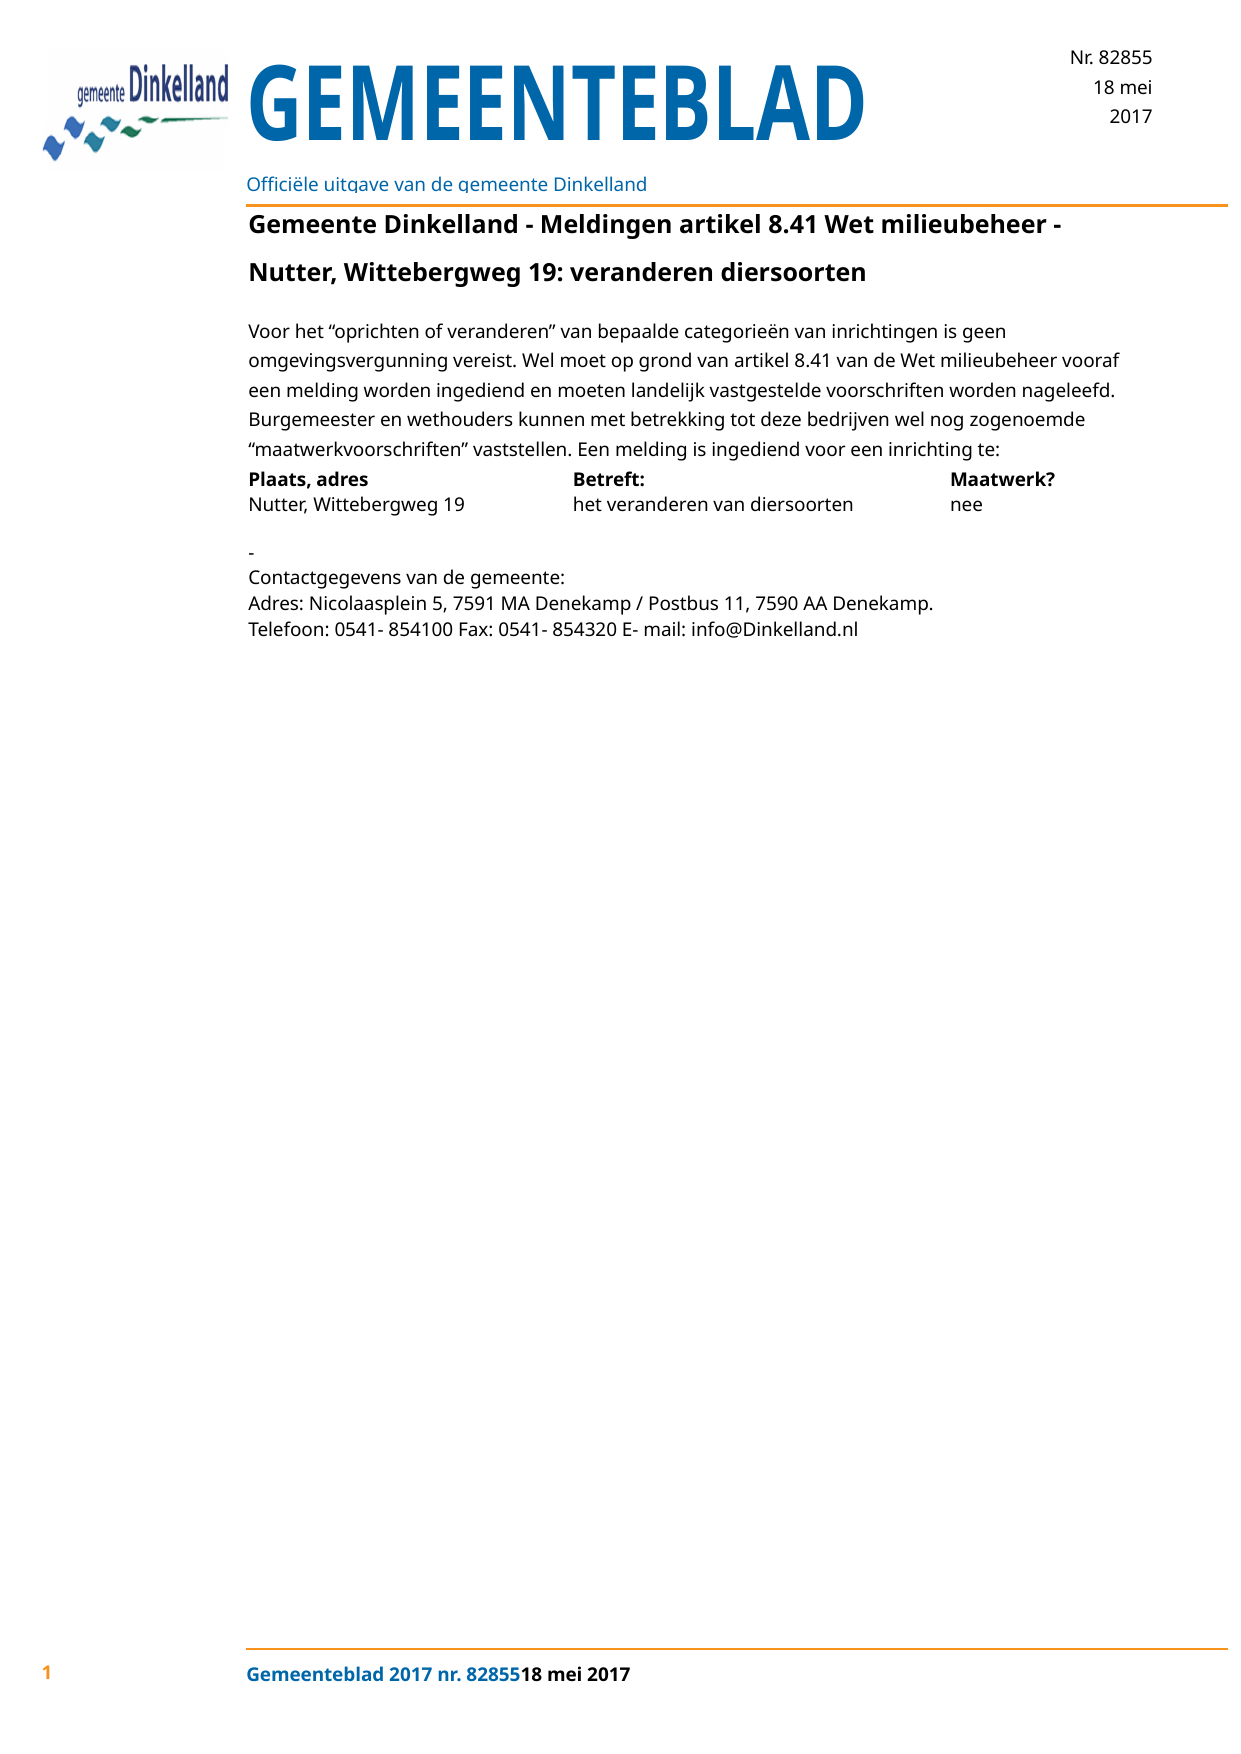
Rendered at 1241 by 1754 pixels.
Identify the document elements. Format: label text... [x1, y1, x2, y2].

text Voor het “oprichten of veranderen” van bepaalde categorieën van inrichtingen is geen omgevingsvergunning vereist. Wel moet op grond van artikel 8.41 van de Wet milieubeheer vooraf een melding worden ingediend en moeten landelijk vastgestelde voorschriften worden nageleefd. Burgemeester en wethouders kunnen met betrekking tot deze bedrijven wel nog zogenoemde “maatwerkvoorschriften” vaststellen. Een melding is ingediend voor een inrichting te: [248, 318, 1152, 462]
table_header Betreft: [573, 466, 950, 492]
table_cell het veranderen van diersoorten [573, 492, 950, 517]
table_cell Nutter, Wittebergweg 19 [248, 492, 573, 517]
text Telefoon: 0541- 854100 Fax: 0541- 854320 E- mail: info@Dinkelland.nl [248, 616, 1152, 642]
table_header Plaats, adres [248, 466, 573, 492]
text Contactgegevens van de gemeente: [248, 564, 1152, 590]
text Adres: Nicolaasplein 5, 7591 MA Denekamp / Postbus 11, 7590 AA Denekamp. [248, 590, 1152, 616]
text Gemeente Dinkelland - Meldingen artikel 8.41 Wet milieubeheer - Nutter, Wittebergweg 19: veranderen diersoorten [248, 207, 1152, 288]
table_header Maatwerk? [950, 466, 1152, 492]
table_cell nee [950, 492, 1152, 517]
picture [41, 47, 231, 172]
text - [248, 539, 1152, 564]
